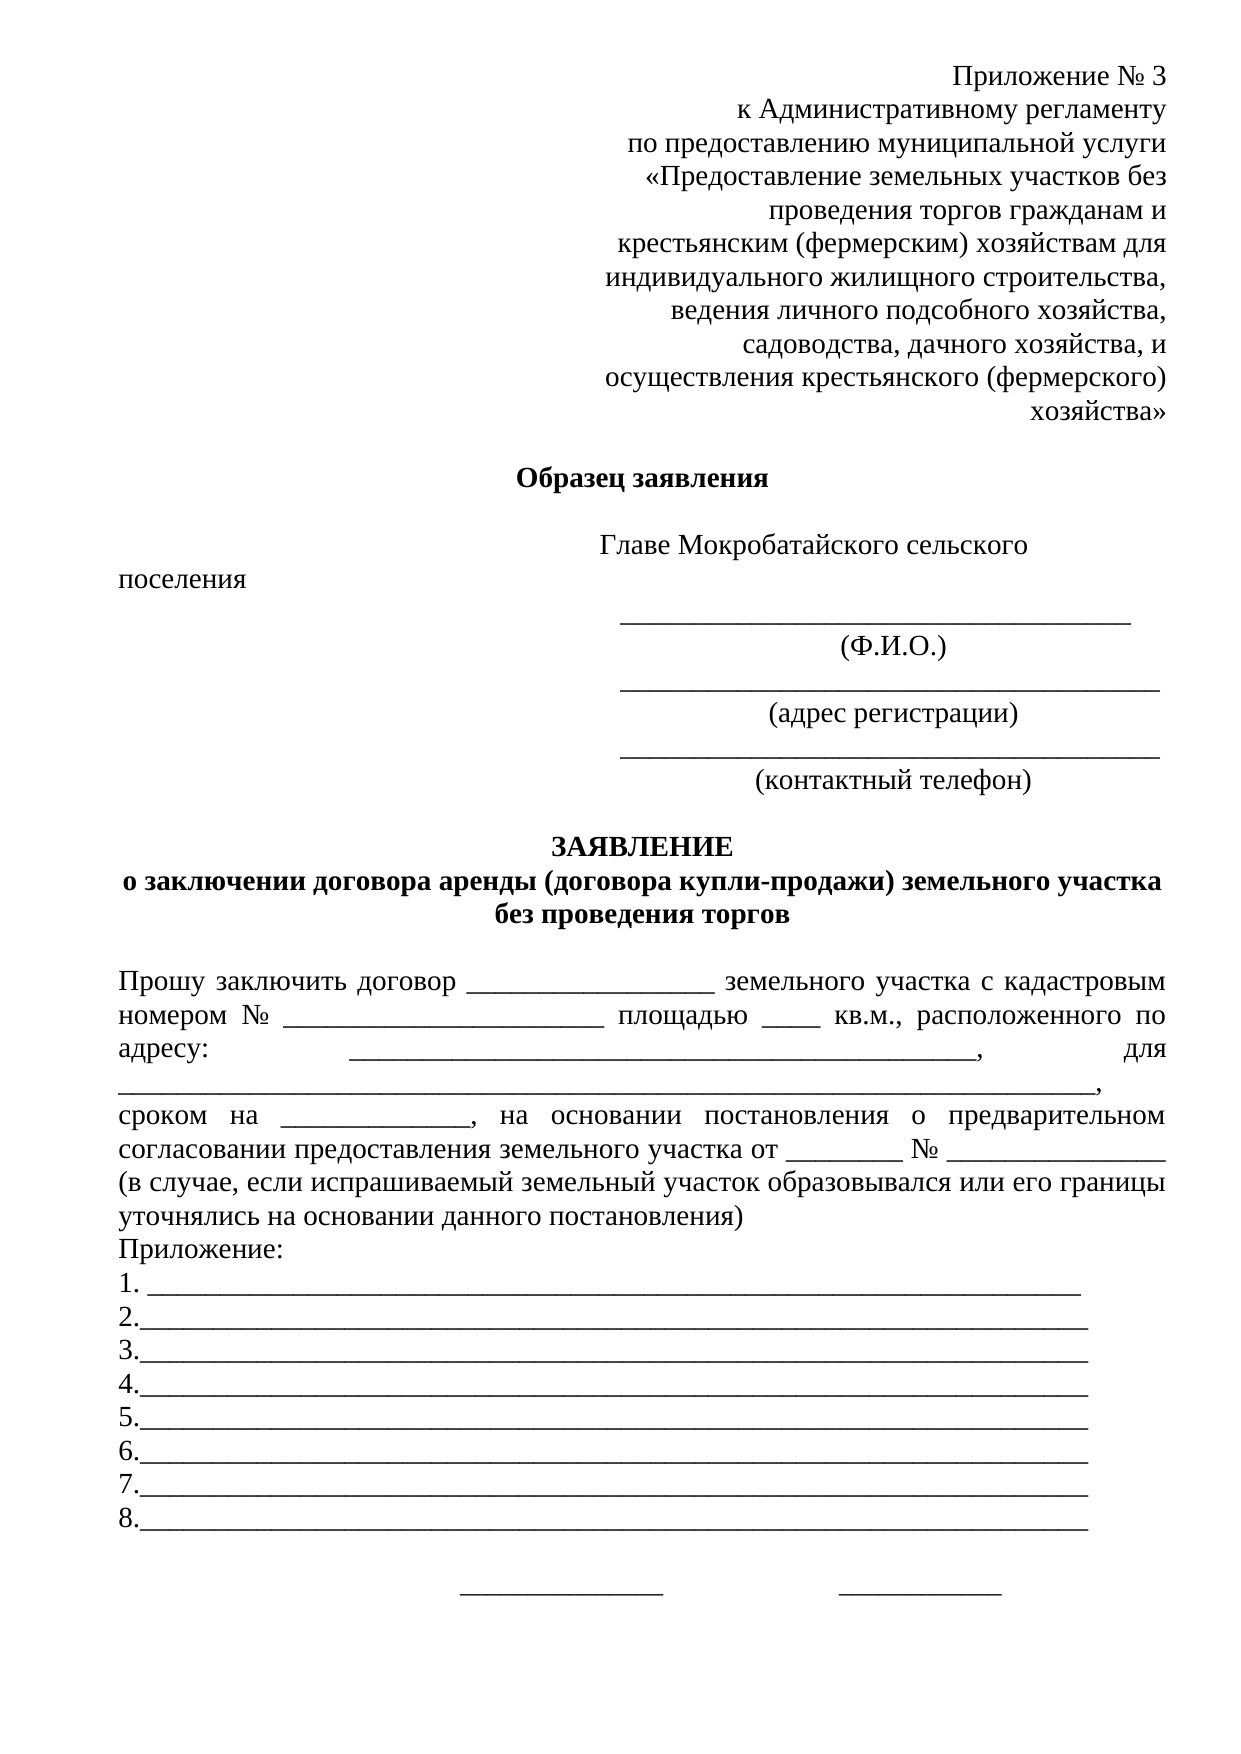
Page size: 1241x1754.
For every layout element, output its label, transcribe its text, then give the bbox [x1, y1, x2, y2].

text Прошу заключить договор _________________ земельного участка с кадастровым номером № ______________________ площадью ____ кв.м., расположенного по адресу: ___________________________________________, для ___________________________________________________________________, сроком на _____________, на основании постановления о предварительном согласовании предоставления земельного участка от ________ № _______________ (в случае, если испрашиваемый земельный участок образовывался или его границы уточнялись на основании данного постановления) [118, 963, 1167, 1232]
text (контактный телефон) [620, 762, 1167, 796]
text 5._________________________________________________________________ [118, 1399, 1167, 1433]
text 2._________________________________________________________________ [118, 1299, 1167, 1332]
text Образец заявления [118, 460, 1167, 494]
text 3._________________________________________________________________ [118, 1332, 1167, 1366]
text о заключении договора аренды (договора купли-продажи) земельного участка без проведения торгов [118, 863, 1167, 930]
text Приложение: [118, 1232, 1167, 1265]
text «Предоставление земельных участков без проведения торгов гражданам и крестьянским (фермерским) хозяйствам для индивидуального жилищного строительства, ведения личного подсобного хозяйства, садоводства, дачного хозяйства, и осуществления крестьянского (фермерского) хозяйства» [591, 158, 1167, 427]
text _____________________________________ [620, 728, 1167, 762]
text (Ф.И.О.) [620, 628, 1167, 661]
text (адрес регистрации) [620, 695, 1167, 728]
text _______________ ____________ [118, 1567, 1167, 1598]
text по предоставлению муниципальной услуги [118, 125, 1167, 158]
text 1. ________________________________________________________________ [118, 1265, 1167, 1299]
text ЗАЯВЛЕНИЕ [118, 829, 1167, 863]
text ___________________________________ [620, 594, 1167, 628]
text 6._________________________________________________________________ [118, 1433, 1167, 1466]
text 7._________________________________________________________________ [118, 1466, 1167, 1500]
text 4._________________________________________________________________ [118, 1366, 1167, 1399]
text к Административному регламенту [118, 91, 1167, 125]
text 8._________________________________________________________________ [118, 1500, 1167, 1533]
text Главе Мокробатайского сельского поселения [118, 527, 1167, 594]
text _____________________________________ [620, 661, 1167, 695]
text Приложение № 3 [118, 58, 1167, 91]
